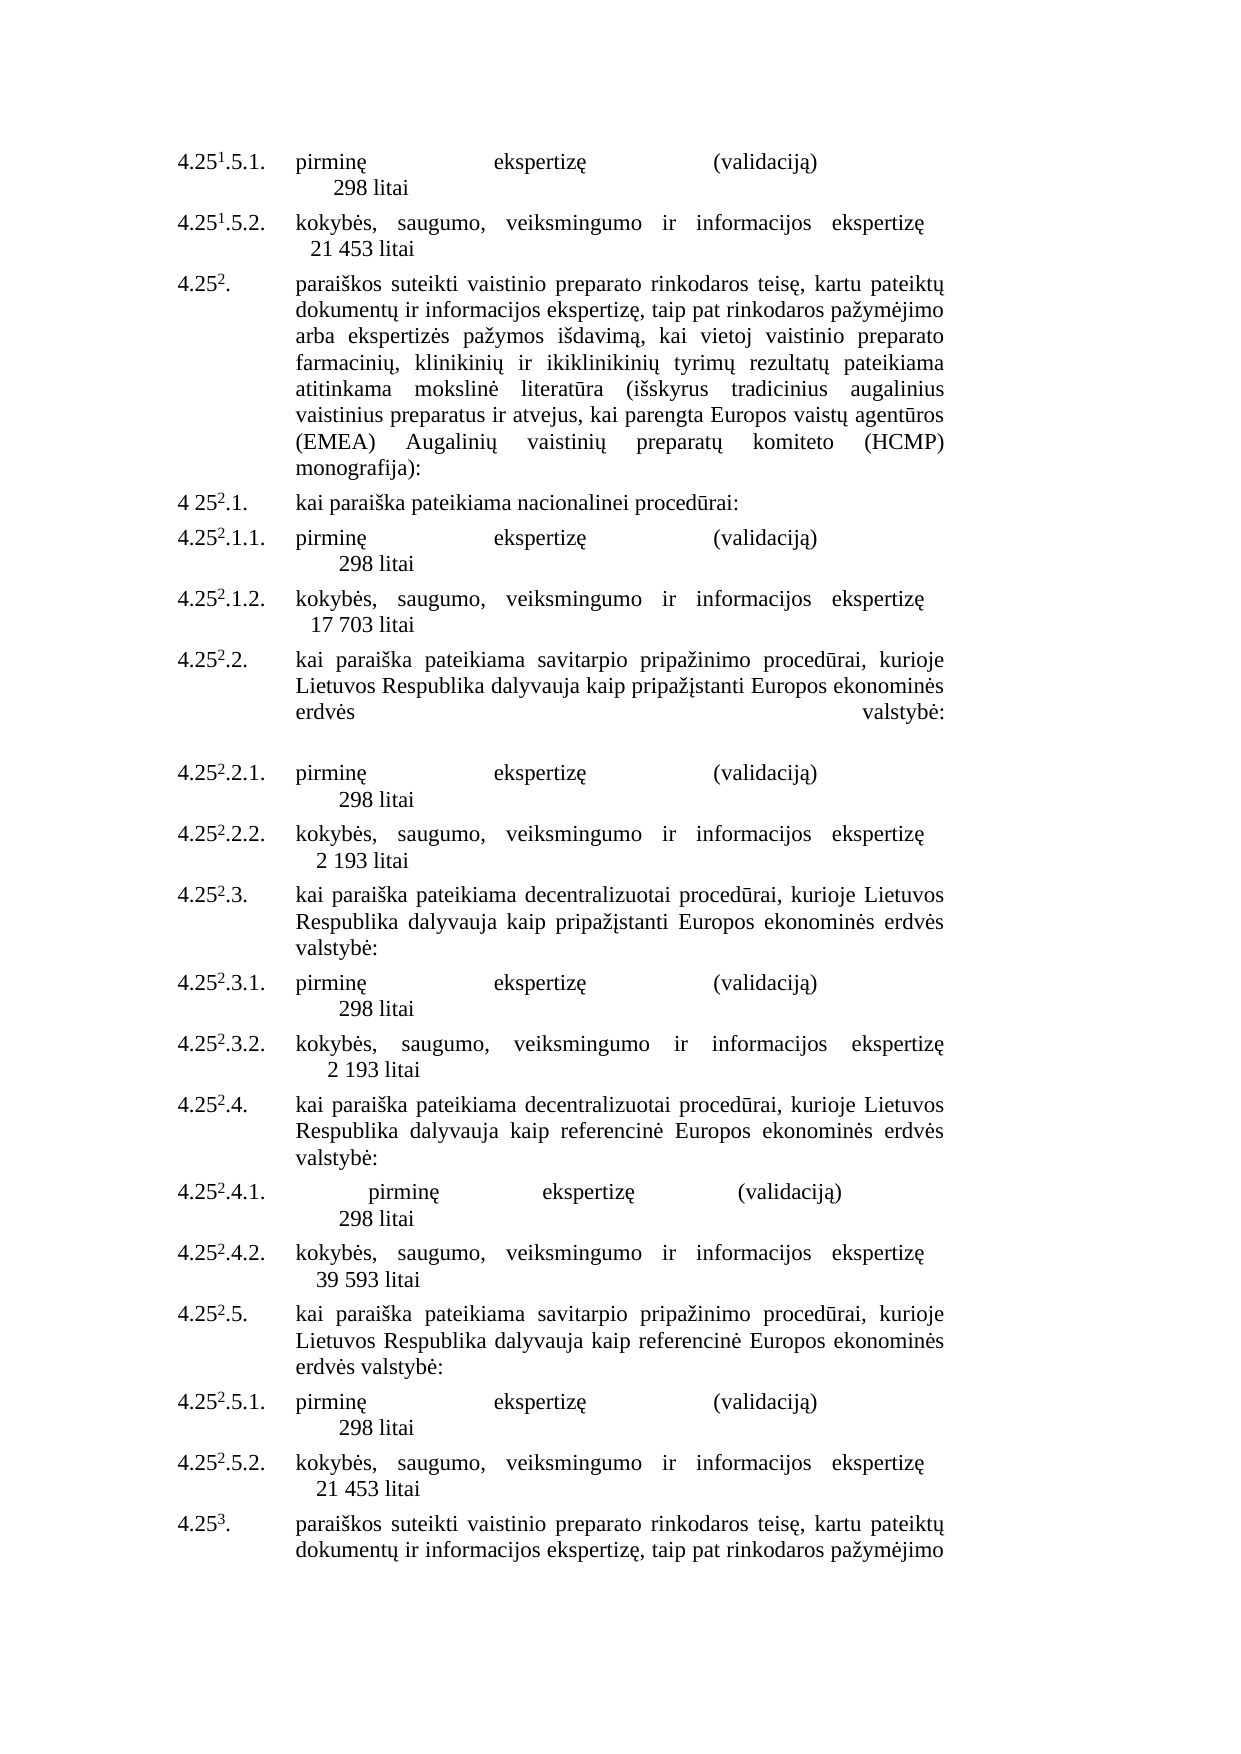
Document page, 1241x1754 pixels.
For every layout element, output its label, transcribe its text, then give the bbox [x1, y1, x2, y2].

text 4.252.5.2. kokybės, saugumo, veiksmingumo ir informacijos ekspertizę 21 453 litai [177, 1449, 945, 1502]
text 4.252.1.1. pirminę ekspertizę (validaciją) 298 litai [177, 524, 945, 576]
text 4.252.2.1. pirminę ekspertizę (validaciją) 298 litai [177, 759, 945, 812]
text 4.252.2. kai paraiška pateikiama savitarpio pripažinimo procedūrai, kurioje Lietuvos Respublika dalyvauja kaip pripažįstanti Europos ekonominės erdvės valstybė: [177, 646, 945, 751]
text 4.252.3.1. pirminę ekspertizę (validaciją) 298 litai [177, 969, 945, 1022]
text 4.252.5.1. pirminę ekspertizę (validaciją) 298 litai [177, 1388, 945, 1441]
text 4.252.4. kai paraiška pateikiama decentralizuotai procedūrai, kurioje Lietuvos Respublika dalyvauja kaip referencinė Europos ekonominės erdvės valstybė: [177, 1091, 945, 1170]
text 4 252.1. kai paraiška pateikiama nacionalinei procedūrai: [177, 489, 945, 515]
text 4.252.2.2. kokybės, saugumo, veiksmingumo ir informacijos ekspertizę 2 193 litai [177, 821, 945, 873]
text 4.252.1.2. kokybės, saugumo, veiksmingumo ir informacijos ekspertizę 17 703 litai [177, 585, 945, 637]
text 4.252. paraiškos suteikti vaistinio preparato rinkodaros teisę, kartu pateiktų dokumentų ir informacijos ekspertizę, taip pat rinkodaros pažymėjimo arba ekspertizės pažymos išdavimą, kai vietoj vaistinio preparato farmacinių, klinikinių ir ikiklinikinių tyrimų rezultatų pateikiama atitinkama mokslinė literatūra (išskyrus tradicinius augalinius vaistinius preparatus ir atvejus, kai parengta Europos vaistų agentūros (EMEA) Augalinių vaistinių preparatų komiteto (HCMP) monografija): [177, 270, 945, 481]
text 4.252.4.2. kokybės, saugumo, veiksmingumo ir informacijos ekspertizę 39 593 litai [177, 1239, 945, 1292]
text 4.251.5.2. kokybės, saugumo, veiksmingumo ir informacijos ekspertizę 21 453 litai [177, 209, 945, 261]
text 4.252.3. kai paraiška pateikiama decentralizuotai procedūrai, kurioje Lietuvos Respublika dalyvauja kaip pripažįstanti Europos ekonominės erdvės valstybė: [177, 882, 945, 961]
text 4.252.4.1. pirminę ekspertizę (validaciją) 298 litai [177, 1178, 945, 1231]
text 4.252.3.2. kokybės, saugumo, veiksmingumo ir informacijos ekspertizę 2 193 litai [177, 1030, 945, 1083]
text 4.253. paraiškos suteikti vaistinio preparato rinkodaros teisę, kartu pateiktų dokumentų ir informacijos ekspertizę, taip pat rinkodaros pažymėjimo [177, 1510, 945, 1563]
text 4.251.5.1. pirminę ekspertizę (validaciją) 298 litai [177, 148, 945, 200]
text 4.252.5. kai paraiška pateikiama savitarpio pripažinimo procedūrai, kurioje Lietuvos Respublika dalyvauja kaip referencinė Europos ekonominės erdvės valstybė: [177, 1301, 945, 1379]
